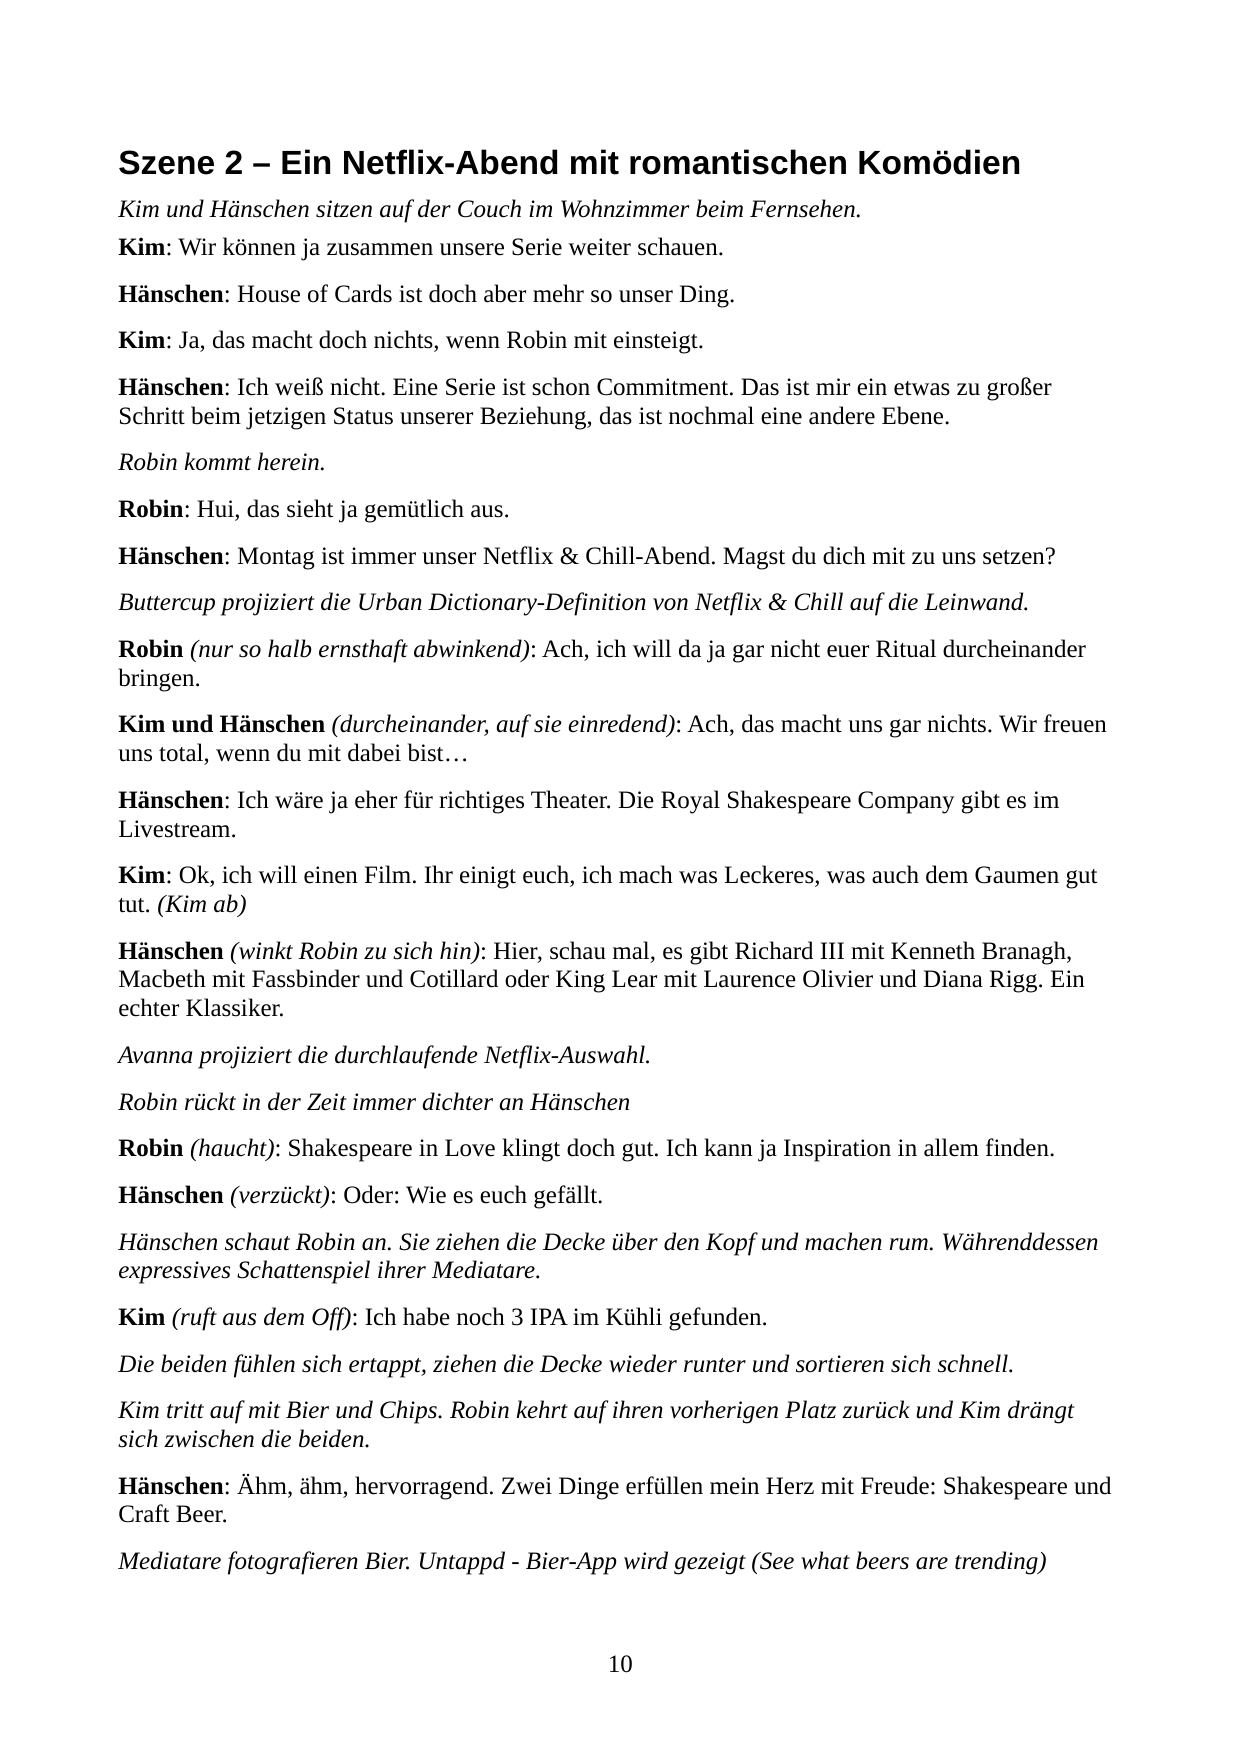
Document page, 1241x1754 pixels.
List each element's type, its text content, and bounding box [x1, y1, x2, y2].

text Robin: Hui, das sieht ja gemütlich aus. [118, 494, 1122, 523]
text Avanna projiziert die durchlaufende Netflix-Auswahl. [118, 1040, 1122, 1069]
text Kim: Wir können ja zusammen unsere Serie weiter schauen. [118, 232, 1122, 261]
text Die beiden fühlen sich ertappt, ziehen die Decke wieder runter und sortieren sich schnell. [118, 1349, 1122, 1377]
subtitle Szene 2 – Ein Netflix-Abend mit romantischen Komödien [118, 143, 1122, 182]
text Robin kommt herein. [118, 447, 1122, 476]
text Hänschen: Ich weiß nicht. Eine Serie ist schon Commitment. Das ist mir ein etwas zu großer Schritt beim jetzigen Status unserer Beziehung, das ist nochmal eine andere Ebene. [118, 372, 1122, 429]
text Kim (ruft aus dem Off): Ich habe noch 3 IPA im Kühli gefunden. [118, 1302, 1122, 1331]
text Hänschen: House of Cards ist doch aber mehr so unser Ding. [118, 279, 1122, 307]
text Hänschen (winkt Robin zu sich hin): Hier, schau mal, es gibt Richard III mit Kenneth Branagh, Macbeth mit Fassbinder und Cotillard oder King Lear mit Laurence Olivier und Diana Rigg. Ein echter Klassiker. [118, 936, 1122, 1022]
text Kim: Ok, ich will einen Film. Ihr einigt euch, ich mach was Leckeres, was auch dem Gaumen gut tut. (Kim ab) [118, 860, 1122, 918]
text Robin (nur so halb ernsthaft abwinkend): Ach, ich will da ja gar nicht euer Ritual durcheinander bringen. [118, 634, 1122, 692]
text Kim: Ja, das macht doch nichts, wenn Robin mit einsteigt. [118, 325, 1122, 354]
text Kim und Hänschen sitzen auf der Couch im Wohnzimmer beim Fernsehen. [118, 194, 1122, 223]
text Hänschen: Montag ist immer unser Netflix & Chill-Abend. Magst du dich mit zu uns setzen? [118, 541, 1122, 569]
text Buttercup projiziert die Urban Dictionary-Definition von Netflix & Chill auf die Leinwand. [118, 587, 1122, 616]
text Kim und Hänschen (durcheinander, auf sie einredend): Ach, das macht uns gar nichts. Wir freuen uns total, wenn du mit dabei bist… [118, 709, 1122, 767]
text Mediatare fotografieren Bier. Untappd - Bier-App wird gezeigt (See what beers are trending) [118, 1546, 1122, 1575]
text Kim tritt auf mit Bier und Chips. Robin kehrt auf ihren vorherigen Platz zurück und Kim drängt sich zwischen die beiden. [118, 1395, 1122, 1453]
text Hänschen: Ähm, ähm, hervorragend. Zwei Dinge erfüllen mein Herz mit Freude: Shakespeare und Craft Beer. [118, 1471, 1122, 1528]
text Hänschen schaut Robin an. Sie ziehen die Decke über den Kopf und machen rum. Währenddessen expressives Schattenspiel ihrer Mediatare. [118, 1227, 1122, 1284]
text Hänschen: Ich wäre ja eher für richtiges Theater. Die Royal Shakespeare Company gibt es im Livestream. [118, 785, 1122, 842]
text Hänschen (verzückt): Oder: Wie es euch gefällt. [118, 1180, 1122, 1209]
text Robin (haucht): Shakespeare in Love klingt doch gut. Ich kann ja Inspiration in allem finden. [118, 1133, 1122, 1162]
text Robin rückt in der Zeit immer dichter an Hänschen [118, 1087, 1122, 1115]
